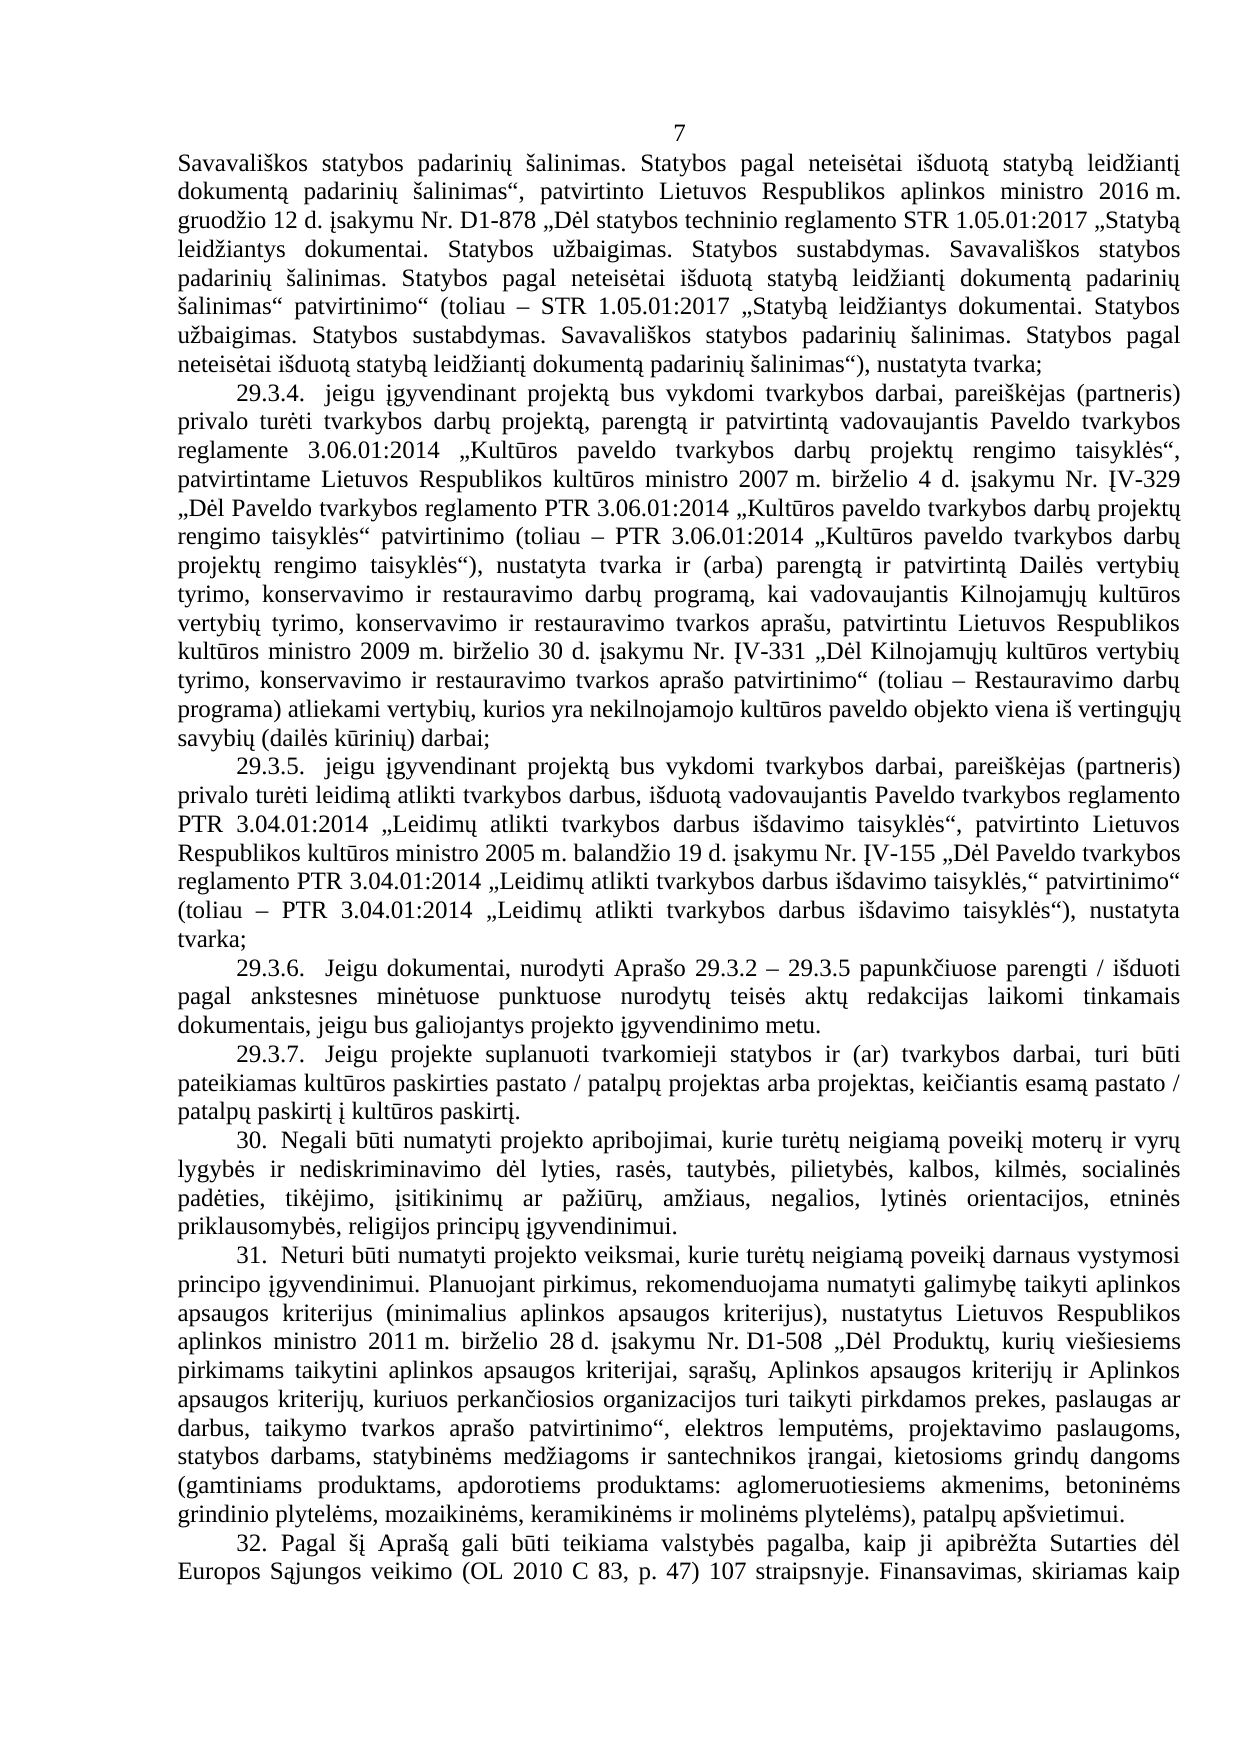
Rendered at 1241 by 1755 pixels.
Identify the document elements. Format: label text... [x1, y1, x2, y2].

text 29.3.5. jeigu įgyvendinant projektą bus vykdomi tvarkybos darbai, pareiškėjas (partneris) privalo turėti leidimą atlikti tvarkybos darbus, išduotą vadovaujantis Paveldo tvarkybos reglamento PTR 3.04.01:2014 „Leidimų atlikti tvarkybos darbus išdavimo taisyklės“, patvirtinto Lietuvos Respublikos kultūros ministro 2005 m. balandžio 19 d. įsakymu Nr. ĮV-155 „Dėl Paveldo tvarkybos reglamento PTR 3.04.01:2014 „Leidimų atlikti tvarkybos darbus išdavimo taisyklės,“ patvirtinimo“ (toliau – PTR 3.04.01:2014 „Leidimų atlikti tvarkybos darbus išdavimo taisyklės“), nustatyta tvarka; [177, 751, 1181, 953]
text 32. Pagal šį Aprašą gali būti teikiama valstybės pagalba, kaip ji apibrėžta Sutarties dėl Europos Sąjungos veikimo (OL 2010 C 83, p. 47) 107 straipsnyje. Finansavimas, skiriamas kaip [177, 1528, 1181, 1585]
text 29.3.7. Jeigu projekte suplanuoti tvarkomieji statybos ir (ar) tvarkybos darbai, turi būti pateikiamas kultūros paskirties pastato / patalpų projektas arba projektas, keičiantis esamą pastato / patalpų paskirtį į kultūros paskirtį. [177, 1039, 1181, 1125]
text 30. Negali būti numatyti projekto apribojimai, kurie turėtų neigiamą poveikį moterų ir vyrų lygybės ir nediskriminavimo dėl lyties, rasės, tautybės, pilietybės, kalbos, kilmės, socialinės padėties, tikėjimo, įsitikinimų ar pažiūrų, amžiaus, negalios, lytinės orientacijos, etninės priklausomybės, religijos principų įgyvendinimui. [177, 1125, 1181, 1240]
text Savavališkos statybos padarinių šalinimas. Statybos pagal neteisėtai išduotą statybą leidžiantį dokumentą padarinių šalinimas“, patvirtinto Lietuvos Respublikos aplinkos ministro 2016 m. gruodžio 12 d. įsakymu Nr. D1-878 „Dėl statybos techninio reglamento STR 1.05.01:2017 „Statybą leidžiantys dokumentai. Statybos užbaigimas. Statybos sustabdymas. Savavališkos statybos padarinių šalinimas. Statybos pagal neteisėtai išduotą statybą leidžiantį dokumentą padarinių šalinimas“ patvirtinimo“ (toliau – STR 1.05.01:2017 „Statybą leidžiantys dokumentai. Statybos užbaigimas. Statybos sustabdymas. Savavališkos statybos padarinių šalinimas. Statybos pagal neteisėtai išduotą statybą leidžiantį dokumentą padarinių šalinimas“), nustatyta tvarka; [177, 148, 1181, 378]
text 31. Neturi būti numatyti projekto veiksmai, kurie turėtų neigiamą poveikį darnaus vystymosi principo įgyvendinimui. Planuojant pirkimus, rekomenduojama numatyti galimybę taikyti aplinkos apsaugos kriterijus (minimalius aplinkos apsaugos kriterijus), nustatytus Lietuvos Respublikos aplinkos ministro 2011 m. birželio 28 d. įsakymu Nr. D1-508 „Dėl Produktų, kurių viešiesiems pirkimams taikytini aplinkos apsaugos kriterijai, sąrašų, Aplinkos apsaugos kriterijų ir Aplinkos apsaugos kriterijų, kuriuos perkančiosios organizacijos turi taikyti pirkdamos prekes, paslaugas ar darbus, taikymo tvarkos aprašo patvirtinimo“, elektros lemputėms, projektavimo paslaugoms, statybos darbams, statybinėms medžiagoms ir santechnikos įrangai, kietosioms grindų dangoms (gamtiniams produktams, apdorotiems produktams: aglomeruotiesiems akmenims, betoninėms grindinio plytelėms, mozaikinėms, keramikinėms ir molinėms plytelėms), patalpų apšvietimui. [177, 1240, 1181, 1528]
text 29.3.4. jeigu įgyvendinant projektą bus vykdomi tvarkybos darbai, pareiškėjas (partneris) privalo turėti tvarkybos darbų projektą, parengtą ir patvirtintą vadovaujantis Paveldo tvarkybos reglamente 3.06.01:2014 „Kultūros paveldo tvarkybos darbų projektų rengimo taisyklės“, patvirtintame Lietuvos Respublikos kultūros ministro 2007 m. birželio 4 d. įsakymu Nr. ĮV-329 „Dėl Paveldo tvarkybos reglamento PTR 3.06.01:2014 „Kultūros paveldo tvarkybos darbų projektų rengimo taisyklės“ patvirtinimo (toliau – PTR 3.06.01:2014 „Kultūros paveldo tvarkybos darbų projektų rengimo taisyklės“), nustatyta tvarka ir (arba) parengtą ir patvirtintą Dailės vertybių tyrimo, konservavimo ir restauravimo darbų programą, kai vadovaujantis Kilnojamųjų kultūros vertybių tyrimo, konservavimo ir restauravimo tvarkos aprašu, patvirtintu Lietuvos Respublikos kultūros ministro 2009 m. birželio 30 d. įsakymu Nr. ĮV-331 „Dėl Kilnojamųjų kultūros vertybių tyrimo, konservavimo ir restauravimo tvarkos aprašo patvirtinimo“ (toliau – Restauravimo darbų programa) atliekami vertybių, kurios yra nekilnojamojo kultūros paveldo objekto viena iš vertingųjų savybių (dailės kūrinių) darbai; [177, 378, 1181, 751]
text 29.3.6. Jeigu dokumentai, nurodyti Aprašo 29.3.2 – 29.3.5 papunkčiuose parengti / išduoti pagal ankstesnes minėtuose punktuose nurodytų teisės aktų redakcijas laikomi tinkamais dokumentais, jeigu bus galiojantys projekto įgyvendinimo metu. [177, 953, 1181, 1039]
